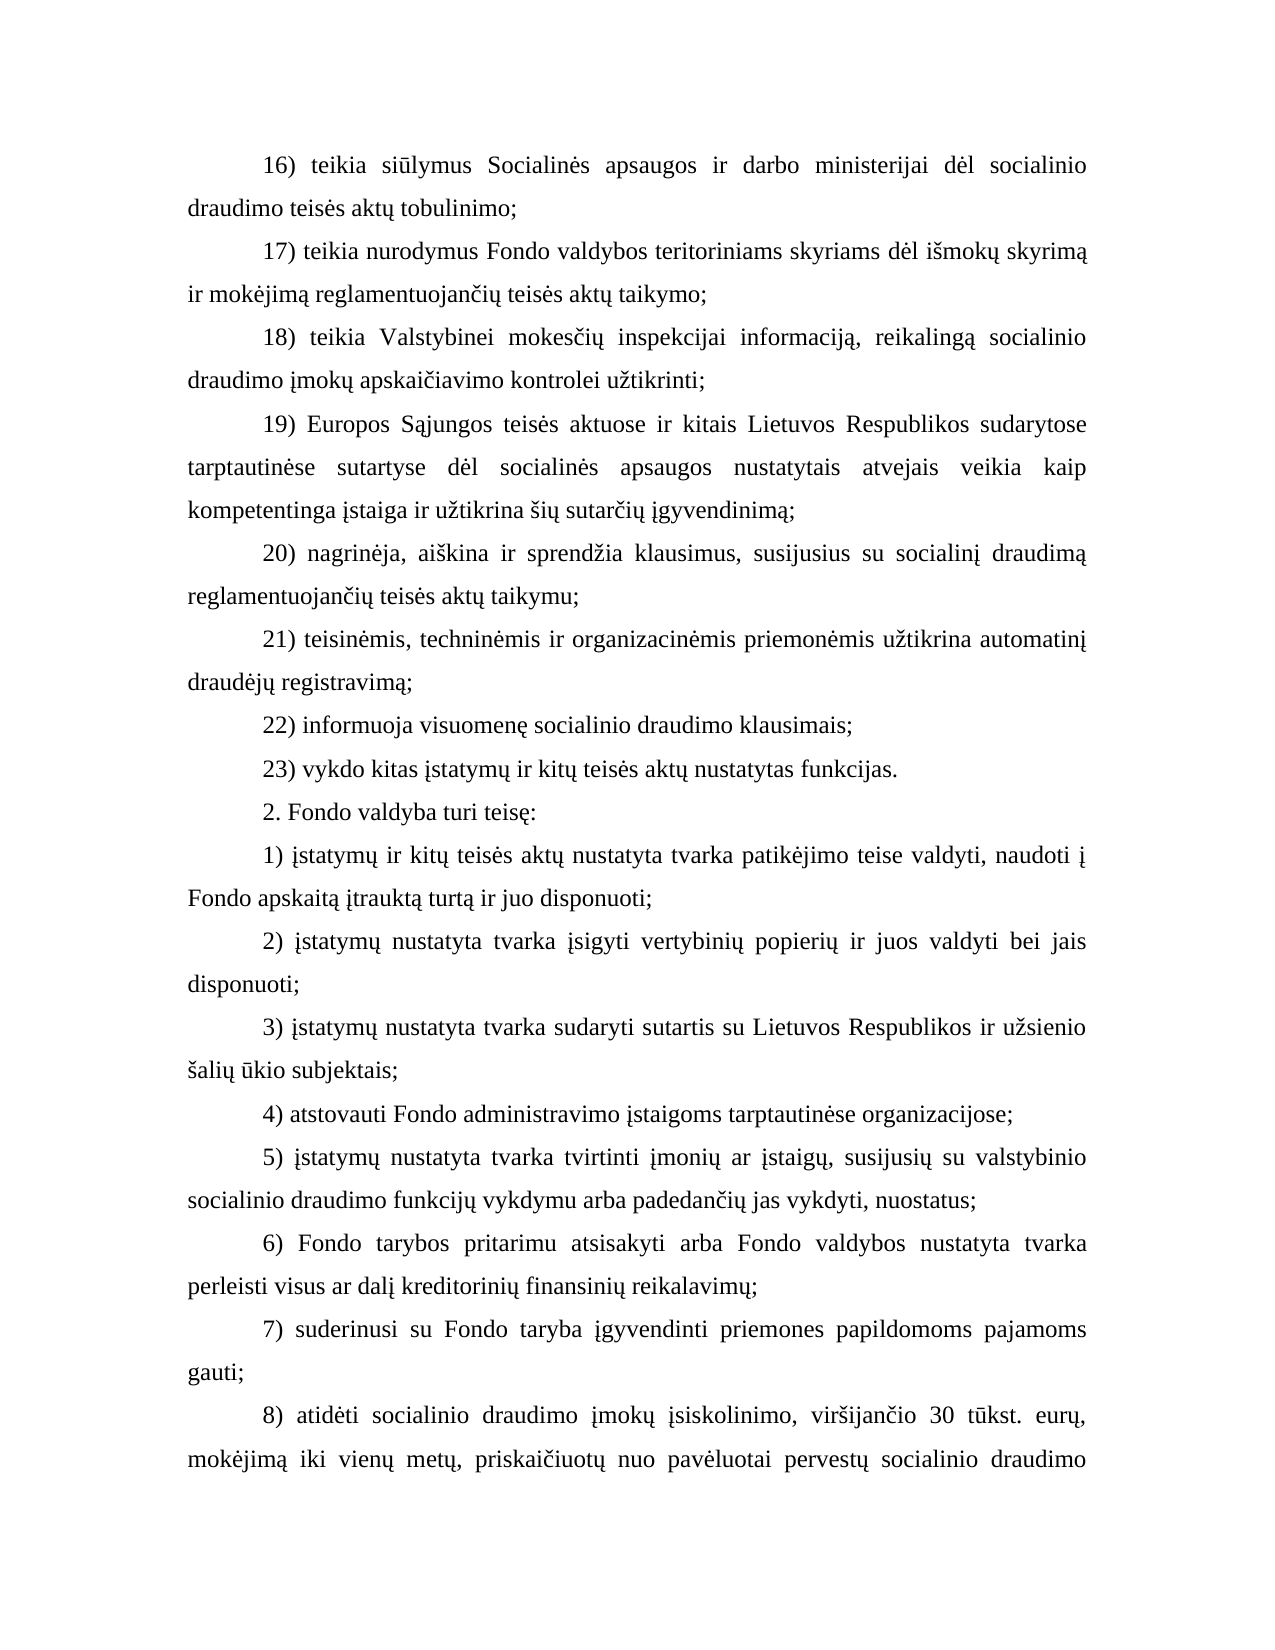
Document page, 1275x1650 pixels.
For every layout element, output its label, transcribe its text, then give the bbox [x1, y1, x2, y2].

text 8) atidėti socialinio draudimo įmokų įsiskolinimo, viršijančio 30 tūkst. eurų, mokėjimą iki vienų metų, priskaičiuotų nuo pavėluotai pervestų socialinio draudimo [187, 1401, 1087, 1472]
text 3) įstatymų nustatyta tvarka sudaryti sutartis su Lietuvos Respublikos ir užsienio šalių ūkio subjektais; [187, 1012, 1087, 1084]
text 5) įstatymų nustatyta tvarka tvirtinti įmonių ar įstaigų, susijusių su valstybinio socialinio draudimo funkcijų vykdymu arba padedančių jas vykdyti, nuostatus; [187, 1142, 1087, 1214]
text 18) teikia Valstybinei mokesčių inspekcijai informaciją, reikalingą socialinio draudimo įmokų apskaičiavimo kontrolei užtikrinti; [187, 322, 1087, 394]
text 19) Europos Sąjungos teisės aktuose ir kitais Lietuvos Respublikos sudarytose tarptautinėse sutartyse dėl socialinės apsaugos nustatytais atvejais veikia kaip kompetentinga įstaiga ir užtikrina šių sutarčių įgyvendinimą; [187, 409, 1087, 524]
text 17) teikia nurodymus Fondo valdybos teritoriniams skyriams dėl išmokų skyrimą ir mokėjimą reglamentuojančių teisės aktų taikymo; [187, 236, 1087, 308]
text 16) teikia siūlymus Socialinės apsaugos ir darbo ministerijai dėl socialinio draudimo teisės aktų tobulinimo; [187, 150, 1087, 222]
text 20) nagrinėja, aiškina ir sprendžia klausimus, susijusius su socialinį draudimą reglamentuojančių teisės aktų taikymu; [187, 538, 1087, 610]
text 1) įstatymų ir kitų teisės aktų nustatyta tvarka patikėjimo teise valdyti, naudoti į Fondo apskaitą įtrauktą turtą ir juo disponuoti; [187, 840, 1087, 912]
text 2) įstatymų nustatyta tvarka įsigyti vertybinių popierių ir juos valdyti bei jais disponuoti; [187, 926, 1087, 998]
text 7) suderinusi su Fondo taryba įgyvendinti priemones papildomoms pajamoms gauti; [187, 1314, 1087, 1386]
text 21) teisinėmis, techninėmis ir organizacinėmis priemonėmis užtikrina automatinį draudėjų registravimą; [187, 624, 1087, 696]
text 2. Fondo valdyba turi teisę: [187, 797, 1087, 826]
text 22) informuoja visuomenę socialinio draudimo klausimais; [187, 711, 1087, 739]
text 4) atstovauti Fondo administravimo įstaigoms tarptautinėse organizacijose; [187, 1099, 1087, 1127]
text 6) Fondo tarybos pritarimu atsisakyti arba Fondo valdybos nustatyta tvarka perleisti visus ar dalį kreditorinių finansinių reikalavimų; [187, 1228, 1087, 1300]
text 23) vykdo kitas įstatymų ir kitų teisės aktų nustatytas funkcijas. [187, 754, 1087, 782]
